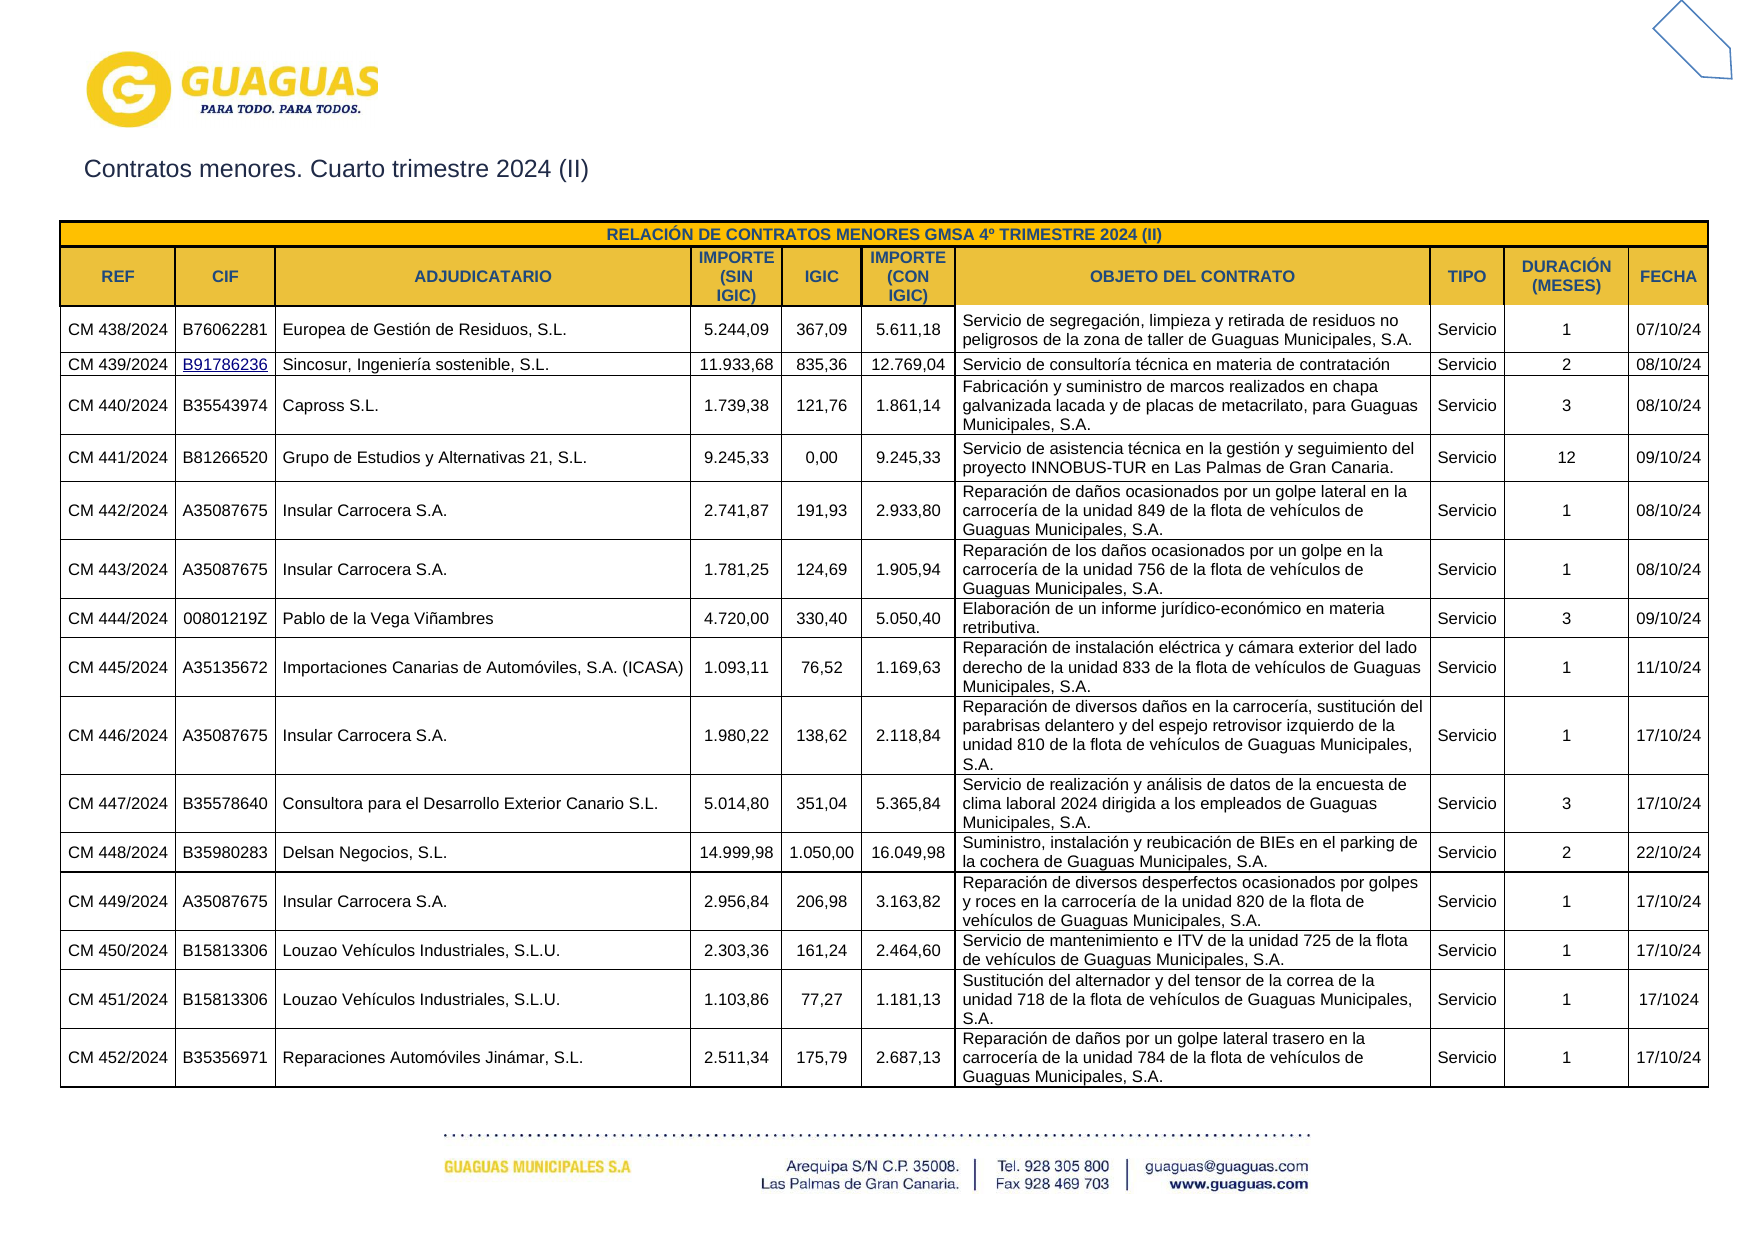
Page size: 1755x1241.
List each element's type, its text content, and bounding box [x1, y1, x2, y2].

table_cell Servicio de segregación, limpieza y retirada de residuos no peligrosos de la zona de taller de Guaguas Municipales, S.A. [956, 305, 1430, 352]
table_cell 2 [1505, 833, 1628, 871]
table_cell CM 450/2024 [61, 931, 175, 969]
table_cell 191,93 [782, 482, 861, 539]
table_cell 11/10/24 [1629, 638, 1708, 696]
table_cell 5.014,80 [691, 775, 781, 832]
table_cell 17/10/24 [1629, 775, 1708, 832]
table_cell 1 [1505, 482, 1628, 539]
table_cell IMPORTE (CON IGIC) [863, 248, 954, 305]
table_cell 07/10/24 [1629, 305, 1708, 352]
table_cell Fabricación y suministro de marcos realizados en chapa galvanizada lacada y de placas de metacrilato, para Guaguas Municipales, S.A. [956, 376, 1430, 434]
table_cell CM 443/2024 [61, 540, 175, 598]
table_cell 835,36 [782, 353, 861, 375]
table_cell 161,24 [782, 931, 861, 969]
table_cell 1.103,86 [691, 970, 781, 1028]
table_cell 1.050,00 [782, 833, 861, 871]
table_cell 5.244,09 [691, 307, 781, 352]
table_cell FECHA [1629, 248, 1707, 305]
table_cell 08/10/24 [1629, 353, 1708, 375]
table_cell Insular Carrocera S.A. [276, 873, 690, 930]
table_cell Servicio [1431, 1029, 1504, 1086]
table_cell 08/10/24 [1629, 482, 1708, 539]
table_cell 351,04 [782, 775, 861, 832]
table_cell 330,40 [782, 599, 861, 637]
table_cell TIPO [1431, 248, 1503, 305]
table_cell Servicio [1431, 482, 1504, 539]
table_cell Pablo de la Vega Viñambres [276, 599, 690, 637]
table_cell 17/10/24 [1629, 931, 1708, 969]
table_cell 1 [1505, 697, 1628, 773]
table_cell 2.956,84 [691, 873, 781, 930]
table_cell 1.739,38 [691, 376, 781, 434]
table_cell Reparación de diversos daños en la carrocería, sustitución del parabrisas delantero y del espejo retrovisor izquierdo de la unidad 810 de la flota de vehículos de Guaguas Municipales, S.A. [956, 697, 1430, 773]
table_cell 1.905,94 [862, 540, 954, 598]
table_cell B35980283 [176, 833, 275, 871]
table_cell Reparaciones Automóviles Jinámar, S.L. [276, 1029, 690, 1086]
table_cell 17/1024 [1629, 970, 1708, 1028]
table_cell 1 [1505, 873, 1628, 930]
table_cell 3.163,82 [862, 873, 954, 930]
table_cell 1 [1505, 931, 1628, 969]
table_cell Elaboración de un informe jurídico-económico en materia retributiva. [956, 599, 1430, 637]
table_cell 2.511,34 [691, 1029, 781, 1086]
table_cell B35356971 [176, 1029, 275, 1086]
table_cell B91786236 [176, 353, 275, 375]
table_cell Reparación de los daños ocasionados por un golpe en la carrocería de la unidad 756 de la flota de vehículos de Guaguas Municipales, S.A. [956, 540, 1430, 598]
table_cell 206,98 [782, 873, 861, 930]
table_cell 1 [1505, 638, 1628, 696]
table_cell 14.999,98 [691, 833, 781, 871]
table_cell DURACIÓN (MESES) [1505, 248, 1628, 305]
table_cell Servicio [1431, 305, 1504, 352]
table_cell Servicio de mantenimiento e ITV de la unidad 725 de la flota de vehículos de Guaguas Municipales, S.A. [956, 931, 1430, 969]
table_cell Capross S.L. [276, 376, 690, 434]
table_cell OBJETO DEL CONTRATO [956, 248, 1429, 305]
table_cell 5.365,84 [862, 775, 954, 832]
table_cell 124,69 [782, 540, 861, 598]
table_cell A35087675 [176, 540, 275, 598]
table_cell A35135672 [176, 638, 275, 696]
table_cell Servicio [1431, 697, 1504, 773]
table_cell 76,52 [782, 638, 861, 696]
table_cell 0,00 [782, 435, 861, 481]
table_cell Consultora para el Desarrollo Exterior Canario S.L. [276, 775, 690, 832]
table_cell 2.303,36 [691, 931, 781, 969]
table_cell A35087675 [176, 873, 275, 930]
table_cell Grupo de Estudios y Alternativas 21, S.L. [276, 435, 690, 481]
table_cell Sustitución del alternador y del tensor de la correa de la unidad 718 de la flota de vehículos de Guaguas Municipales, S.A. [956, 970, 1430, 1028]
table_cell CIF [176, 248, 274, 305]
table_cell 1.781,25 [691, 540, 781, 598]
table_cell Reparación de daños ocasionados por un golpe lateral en la carrocería de la unidad 849 de la flota de vehículos de Guaguas Municipales, S.A. [956, 482, 1430, 539]
table_cell Servicio [1431, 873, 1504, 930]
table_cell Servicio [1431, 353, 1504, 375]
table_cell 22/10/24 [1629, 833, 1708, 871]
table_cell Servicio [1431, 775, 1504, 832]
table_cell 1 [1505, 540, 1628, 598]
table_cell Servicio [1431, 833, 1504, 871]
table_cell CM 440/2024 [61, 376, 175, 434]
table_cell B35578640 [176, 775, 275, 832]
table_cell CM 449/2024 [61, 873, 175, 930]
table_cell CM 446/2024 [61, 697, 175, 773]
table_cell 17/10/24 [1629, 1029, 1708, 1086]
table_cell Servicio [1431, 638, 1504, 696]
table_cell B35543974 [176, 376, 275, 434]
table_cell 1.093,11 [691, 638, 781, 696]
table_cell 367,09 [782, 307, 861, 352]
table_cell Reparación de instalación eléctrica y cámara exterior del lado derecho de la unidad 833 de la flota de vehículos de Guaguas Municipales, S.A. [956, 638, 1430, 696]
table_cell 1 [1505, 970, 1628, 1028]
table_cell Reparación de diversos desperfectos ocasionados por golpes y roces en la carrocería de la unidad 820 de la flota de vehículos de Guaguas Municipales, S.A. [956, 873, 1430, 930]
table_cell CM 452/2024 [61, 1029, 175, 1086]
text Contratos menores. Cuarto trimestre 2024 (II) [84, 154, 1694, 183]
table_cell 16.049,98 [862, 833, 954, 871]
table_cell CM 442/2024 [61, 482, 175, 539]
table_cell Delsan Negocios, S.L. [276, 833, 690, 871]
table_cell Servicio [1431, 376, 1504, 434]
table_cell CM 438/2024 [61, 307, 175, 352]
table_cell 09/10/24 [1629, 435, 1708, 481]
table_cell Servicio de realización y análisis de datos de la encuesta de clima laboral 2024 dirigida a los empleados de Guaguas Municipales, S.A. [956, 775, 1430, 832]
table_cell 17/10/24 [1629, 697, 1708, 773]
table_cell Servicio [1431, 599, 1504, 637]
table_cell 12 [1505, 435, 1628, 481]
table_cell 121,76 [782, 376, 861, 434]
table_cell 11.933,68 [691, 353, 781, 375]
table_cell 2 [1505, 353, 1628, 375]
table_cell Importaciones Canarias de Automóviles, S.A. (ICASA) [276, 638, 690, 696]
table_cell A35087675 [176, 697, 275, 773]
table_cell REF [61, 248, 174, 305]
table_cell 1.181,13 [862, 970, 954, 1028]
table_cell CM 439/2024 [61, 353, 175, 375]
table_cell CM 451/2024 [61, 970, 175, 1028]
table_cell 77,27 [782, 970, 861, 1028]
table_cell Servicio [1431, 931, 1504, 969]
table_cell Reparación de daños por un golpe lateral trasero en la carrocería de la unidad 784 de la flota de vehículos de Guaguas Municipales, S.A. [956, 1029, 1430, 1086]
table_cell IGIC [783, 248, 860, 305]
table_cell Insular Carrocera S.A. [276, 697, 690, 773]
table_cell 9.245,33 [691, 435, 781, 481]
table_cell Insular Carrocera S.A. [276, 540, 690, 598]
table_header RELACIÓN DE CONTRATOS MENORES GMSA 4º TRIMESTRE 2024 (II) [61, 223, 1707, 245]
table_cell 2.464,60 [862, 931, 954, 969]
table_cell CM 448/2024 [61, 833, 175, 871]
table_cell 9.245,33 [862, 435, 954, 481]
table_cell 17/10/24 [1629, 873, 1708, 930]
table_cell 2.933,80 [862, 482, 954, 539]
table_cell 09/10/24 [1629, 599, 1708, 637]
table_cell 2.118,84 [862, 697, 954, 773]
table_cell 4.720,00 [691, 599, 781, 637]
table_cell 1 [1505, 1029, 1628, 1086]
table_cell 5.611,18 [862, 307, 954, 352]
table_cell IMPORTE (SIN IGIC) [692, 248, 781, 305]
table_cell B15813306 [176, 931, 275, 969]
table_cell B15813306 [176, 970, 275, 1028]
table_cell Insular Carrocera S.A. [276, 482, 690, 539]
table_cell Servicio [1431, 540, 1504, 598]
table_cell 2.741,87 [691, 482, 781, 539]
table_cell 1.169,63 [862, 638, 954, 696]
table_cell B81266520 [176, 435, 275, 481]
table_cell Sincosur, Ingeniería sostenible, S.L. [276, 353, 690, 375]
table_cell Servicio [1431, 435, 1504, 481]
table_cell 1.980,22 [691, 697, 781, 773]
table_cell Suministro, instalación y reubicación de BIEs en el parking de la cochera de Guaguas Municipales, S.A. [956, 833, 1430, 871]
table_cell 138,62 [782, 697, 861, 773]
table_cell CM 445/2024 [61, 638, 175, 696]
table_cell CM 441/2024 [61, 435, 175, 481]
table_cell 12.769,04 [862, 353, 954, 375]
table_cell B76062281 [176, 307, 275, 352]
table_cell 00801219Z [176, 599, 275, 637]
table_cell 1 [1505, 305, 1628, 352]
table_cell Servicio de consultoría técnica en materia de contratación [956, 353, 1430, 375]
table_cell 2.687,13 [862, 1029, 954, 1086]
table_cell 1.861,14 [862, 376, 954, 434]
table_cell Louzao Vehículos Industriales, S.L.U. [276, 931, 690, 969]
table_cell 3 [1505, 599, 1628, 637]
table_cell A35087675 [176, 482, 275, 539]
table_cell Servicio de asistencia técnica en la gestión y seguimiento del proyecto INNOBUS-TUR en Las Palmas de Gran Canaria. [956, 435, 1430, 481]
table_cell 3 [1505, 775, 1628, 832]
table_cell CM 444/2024 [61, 599, 175, 637]
table_cell 08/10/24 [1629, 376, 1708, 434]
table_cell Servicio [1431, 970, 1504, 1028]
table_cell ADJUDICATARIO [276, 248, 690, 305]
table_cell 5.050,40 [862, 599, 954, 637]
table_cell Europea de Gestión de Residuos, S.L. [276, 307, 690, 352]
table_cell Louzao Vehículos Industriales, S.L.U. [276, 970, 690, 1028]
table_cell 3 [1505, 376, 1628, 434]
table_cell CM 447/2024 [61, 775, 175, 832]
table_cell 175,79 [782, 1029, 861, 1086]
table_cell 08/10/24 [1629, 540, 1708, 598]
